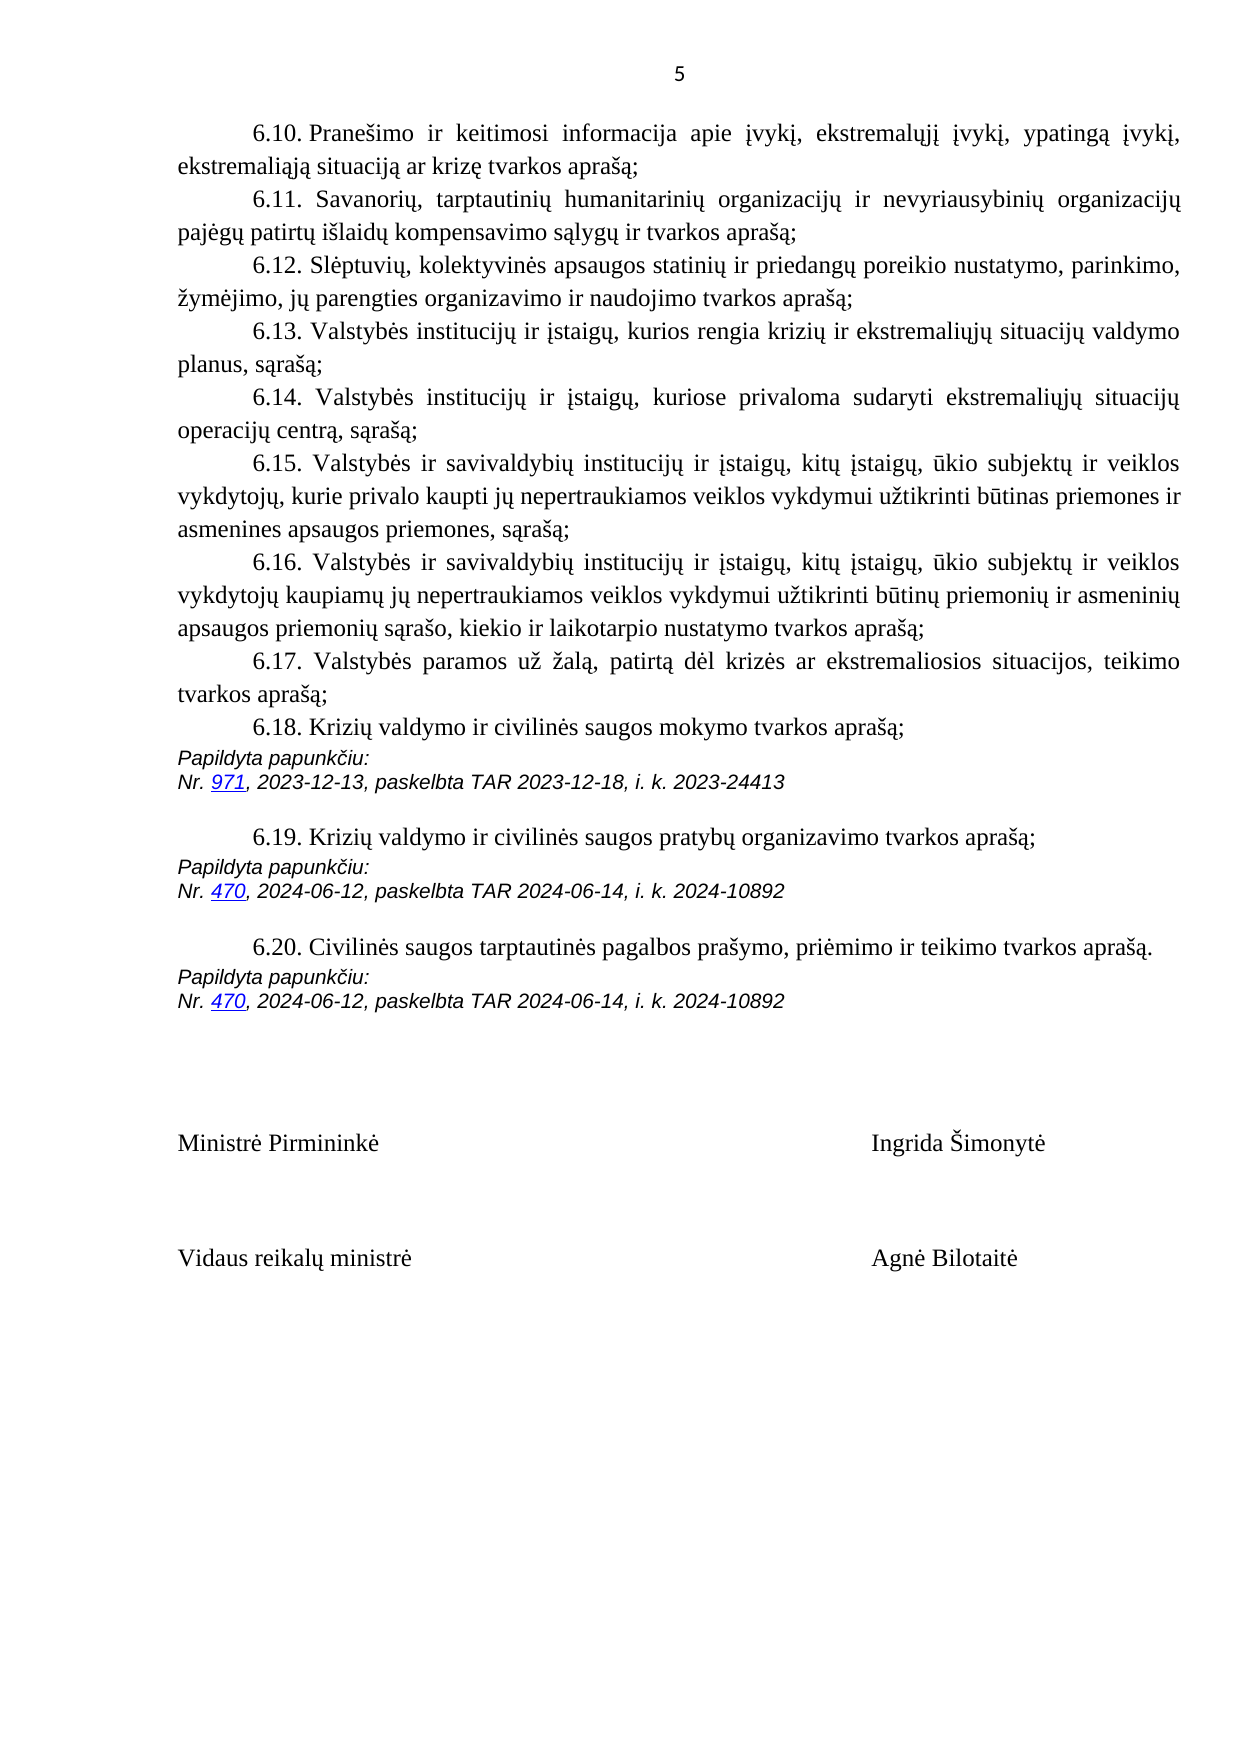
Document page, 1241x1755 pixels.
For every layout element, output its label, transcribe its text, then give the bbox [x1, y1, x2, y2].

text Nr. 971, 2023-12-13, paskelbta TAR 2023-12-18, i. k. 2023-24413 [177, 769, 1181, 793]
text 6.11. Savanorių, tarptautinių humanitarinių organizacijų ir nevyriausybinių organizacijų pajėgų patirtų išlaidų kompensavimo sąlygų ir tvarkos aprašą; [177, 184, 1181, 246]
text Nr. 470, 2024-06-12, paskelbta TAR 2024-06-14, i. k. 2024-10892 [177, 879, 1181, 903]
text Papildyta papunkčiu: [177, 855, 1181, 879]
text Ministrė Pirmininkė Ingrida Šimonytė [177, 1128, 1181, 1157]
text 6.12. Slėptuvių, kolektyvinės apsaugos statinių ir priedangų poreikio nustatymo, parinkimo, žymėjimo, jų parengties organizavimo ir naudojimo tvarkos aprašą; [177, 250, 1181, 312]
text Papildyta papunkčiu: [177, 746, 1181, 769]
text Papildyta papunkčiu: [177, 965, 1181, 989]
text 6.15. Valstybės ir savivaldybių institucijų ir įstaigų, kitų įstaigų, ūkio subjektų ir veiklos vykdytojų, kurie privalo kaupti jų nepertraukiamos veiklos vykdymui užtikrinti būtinas priemones ir asmenines apsaugos priemones, sąrašą; [177, 448, 1181, 543]
text 6.10. Pranešimo ir keitimosi informacija apie įvykį, ekstremalųjį įvykį, ypatingą įvykį, ekstremaliąją situaciją ar krizę tvarkos aprašą; [177, 118, 1181, 180]
text 6.18. Krizių valdymo ir civilinės saugos mokymo tvarkos aprašą; [177, 712, 1181, 741]
text 6.19. Krizių valdymo ir civilinės saugos pratybų organizavimo tvarkos aprašą; [177, 822, 1181, 851]
text 6.13. Valstybės institucijų ir įstaigų, kurios rengia krizių ir ekstremaliųjų situacijų valdymo planus, sąrašą; [177, 316, 1181, 378]
text 6.17. Valstybės paramos už žalą, patirtą dėl krizės ar ekstremaliosios situacijos, teikimo tvarkos aprašą; [177, 646, 1181, 708]
text 6.16. Valstybės ir savivaldybių institucijų ir įstaigų, kitų įstaigų, ūkio subjektų ir veiklos vykdytojų kaupiamų jų nepertraukiamos veiklos vykdymui užtikrinti būtinų priemonių ir asmeninių apsaugos priemonių sąrašo, kiekio ir laikotarpio nustatymo tvarkos aprašą; [177, 547, 1181, 642]
text Nr. 470, 2024-06-12, paskelbta TAR 2024-06-14, i. k. 2024-10892 [177, 989, 1181, 1013]
text 6.14. Valstybės institucijų ir įstaigų, kuriose privaloma sudaryti ekstremaliųjų situacijų operacijų centrą, sąrašą; [177, 382, 1181, 444]
text Vidaus reikalų ministrė Agnė Bilotaitė [177, 1243, 1181, 1272]
text 6.20. Civilinės saugos tarptautinės pagalbos prašymo, priėmimo ir teikimo tvarkos aprašą. [177, 932, 1181, 961]
